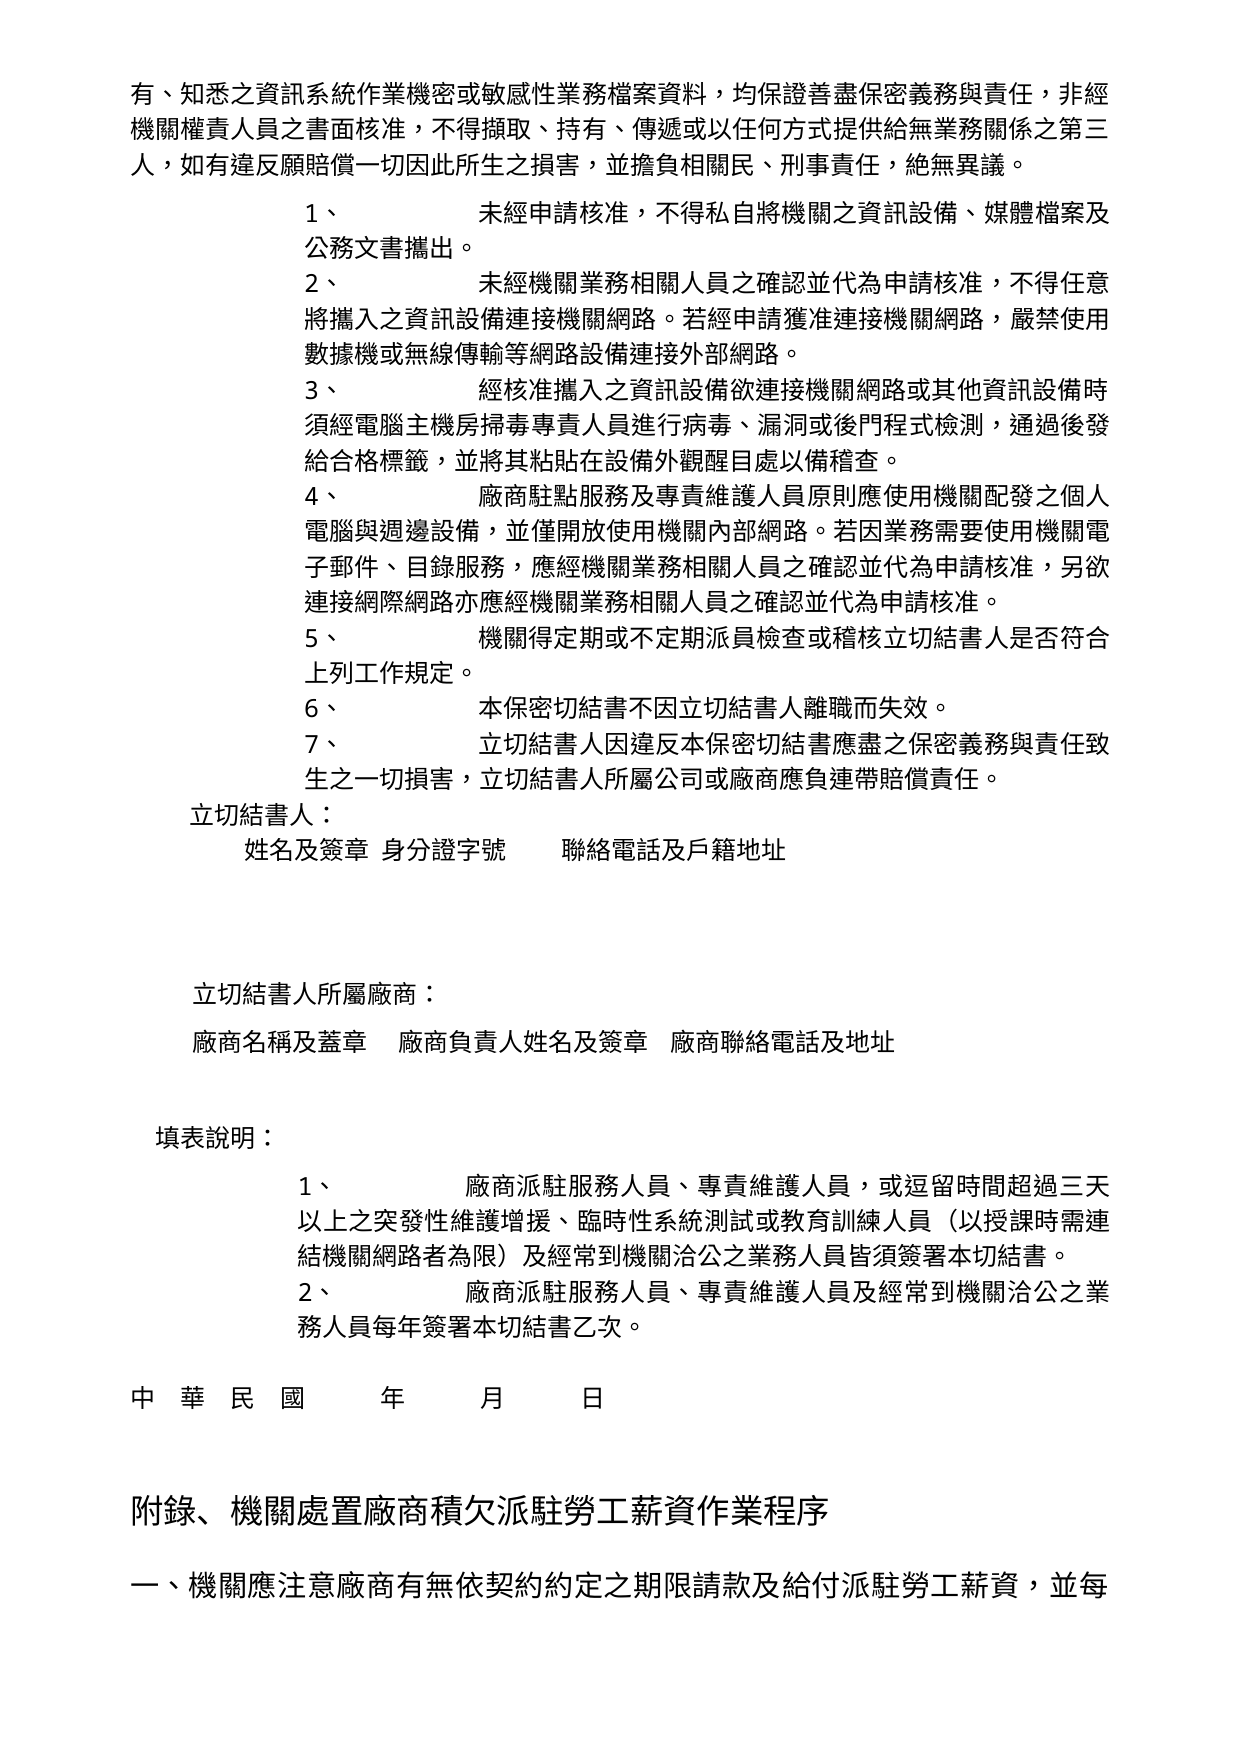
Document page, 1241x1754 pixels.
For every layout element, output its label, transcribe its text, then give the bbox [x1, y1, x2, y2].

text 填表說明： [130, 1119, 1110, 1154]
text 中 華 民 國 年 月 日 [130, 1379, 1110, 1414]
list 機關得定期或不定期派員檢查或稽核立切結書人是否符合上列工作規定。 [304, 619, 1110, 689]
list 未經申請核准，不得私自將機關之資訊設備、媒體檔案及公務文書攜出。 [304, 194, 1110, 264]
text 廠商名稱及蓋章 廠商負責人姓名及簽章 廠商聯絡電話及地址 [130, 1023, 1110, 1058]
text 有、知悉之資訊系統作業機密或敏感性業務檔案資料，均保證善盡保密義務與責任，非經機關權責人員之書面核准，不得擷取、持有、傳遞或以任何方式提供給無業務關係之第三人，如有違反願賠償一切因此所生之損害，並擔負相關民、刑事責任，絶無異議。 [130, 75, 1110, 181]
list 經核准攜入之資訊設備欲連接機關網路或其他資訊設備時，須經電腦主機房掃毒專責人員進行病毒、漏洞或後門程式檢測，通過後發給合格標籤，並將其粘貼在設備外觀醒目處以備稽查。 [304, 371, 1110, 477]
text 立切結書人所屬廠商： [130, 975, 1110, 1010]
list 本保密切結書不因立切結書人離職而失效。 [304, 689, 1110, 725]
list 廠商派駐服務人員、專責維護人員，或逗留時間超過三天以上之突發性維護增援、臨時性系統測試或教育訓練人員（以授課時需連結機關網路者為限）及經常到機關洽公之業務人員皆須簽署本切結書。 [297, 1167, 1110, 1273]
list 機關應注意廠商有無依契約約定之期限請款及給付派駐勞工薪資，並每 [130, 1558, 1110, 1606]
text 附錄、機關處置廠商積欠派駐勞工薪資作業程序 [130, 1485, 1110, 1533]
text 立切結書人： [130, 796, 1104, 831]
list 未經機關業務相關人員之確認並代為申請核准，不得任意將攜入之資訊設備連接機關網路。若經申請獲准連接機關網路，嚴禁使用數據機或無線傳輸等網路設備連接外部網路。 [304, 264, 1110, 371]
list 立切結書人因違反本保密切結書應盡之保密義務與責任致生之一切損害，立切結書人所屬公司或廠商應負連帶賠償責任。 [304, 725, 1110, 796]
text 姓名及簽章 身分證字號 聯絡電話及戶籍地址 [130, 831, 1110, 867]
list 廠商駐點服務及專責維護人員原則應使用機關配發之個人電腦與週邊設備，並僅開放使用機關內部網路。若因業務需要使用機關電子郵件、目錄服務，應經機關業務相關人員之確認並代為申請核准，另欲連接網際網路亦應經機關業務相關人員之確認並代為申請核准。 [304, 477, 1110, 619]
list 廠商派駐服務人員、專責維護人員及經常到機關洽公之業務人員每年簽署本切結書乙次。 [297, 1273, 1110, 1344]
